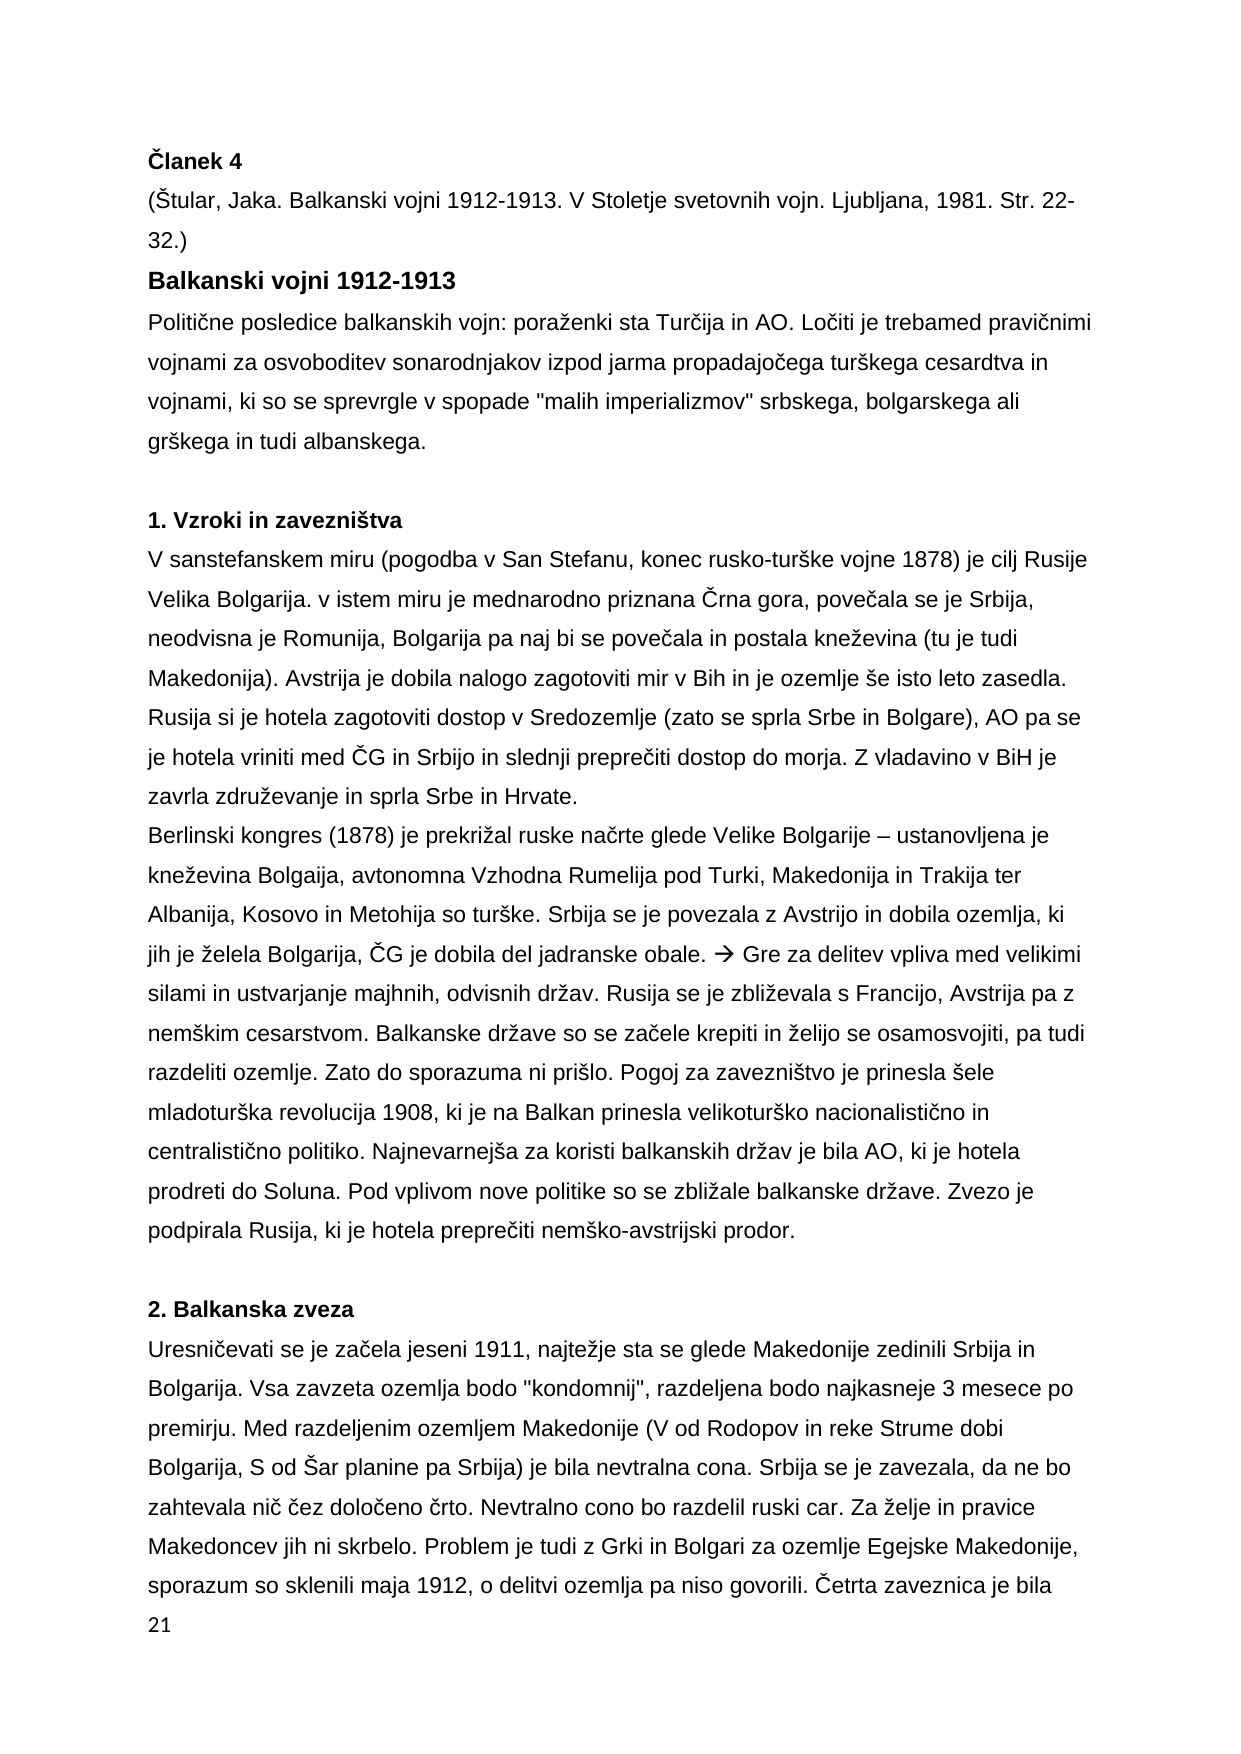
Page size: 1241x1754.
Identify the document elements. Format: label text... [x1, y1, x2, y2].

text 2. Balkanska zveza [148, 1296, 1093, 1322]
text (Štular, Jaka. Balkanski vojni 1912-1913. V Stoletje svetovnih vojn. Ljubljana, 1981. Str. 22-32.) [148, 187, 1093, 253]
text V sanstefanskem miru (pogodba v San Stefanu, konec rusko-turške vojne 1878) je cilj Rusije Velika Bolgarija. v istem miru je mednarodno priznana Črna gora, povečala se je Srbija, neodvisna je Romunija, Bolgarija pa naj bi se povečala in postala kneževina (tu je tudi Makedonija). Avstrija je dobila nalogo zagotoviti mir v Bih in je ozemlje še isto leto zasedla. Rusija si je hotela zagotoviti dostop v Sredozemlje (zato se sprla Srbe in Bolgare), AO pa se je hotela vriniti med ČG in Srbijo in slednji preprečiti dostop do morja. Z vladavino v BiH je zavrla združevanje in sprla Srbe in Hrvate. [148, 546, 1093, 809]
text 1. Vzroki in zavezništva [148, 507, 1093, 533]
text Politične posledice balkanskih vojn: poraženki sta Turčija in AO. Ločiti je trebamed pravičnimi vojnami za osvoboditev sonarodnjakov izpod jarma propadajočega turškega cesardtva in vojnami, ki so se sprevrgle v spopade "malih imperializmov" srbskega, bolgarskega ali grškega in tudi albanskega. [148, 309, 1093, 454]
text Uresničevati se je začela jeseni 1911, najtežje sta se glede Makedonije zedinili Srbija in Bolgarija. Vsa zavzeta ozemlja bodo "kondomnij", razdeljena bodo najkasneje 3 mesece po premirju. Med razdeljenim ozemljem Makedonije (V od Rodopov in reke Strume dobi Bolgarija, S od Šar planine pa Srbija) je bila nevtralna cona. Srbija se je zavezala, da ne bo zahtevala nič čez določeno črto. Nevtralno cono bo razdelil ruski car. Za želje in pravice Makedoncev jih ni skrbelo. Problem je tudi z Grki in Bolgari za ozemlje Egejske Makedonije, sporazum so sklenili maja 1912, o delitvi ozemlja pa niso govorili. Četrta zaveznica je bila [148, 1336, 1093, 1599]
text Berlinski kongres (1878) je prekrižal ruske načrte glede Velike Bolgarije – ustanovljena je kneževina Bolgaija, avtonomna Vzhodna Rumelija pod Turki, Makedonija in Trakija ter Albanija, Kosovo in Metohija so turške. Srbija se je povezala z Avstrijo in dobila ozemlja, ki jih je želela Bolgarija, ČG je dobila del jadranske obale.  Gre za delitev vpliva med velikimi silami in ustvarjanje majhnih, odvisnih držav. Rusija se je zbliževala s Francijo, Avstrija pa z nemškim cesarstvom. Balkanske države so se začele krepiti in želijo se osamosvojiti, pa tudi razdeliti ozemlje. Zato do sporazuma ni prišlo. Pogoj za zavezništvo je prinesla šele mladoturška revolucija 1908, ki je na Balkan prinesla velikoturško nacionalistično in centralistično politiko. Najnevarnejša za koristi balkanskih držav je bila AO, ki je hotela prodreti do Soluna. Pod vplivom nove politike so se zbližale balkanske države. Zvezo je podpirala Rusija, ki je hotela preprečiti nemško-avstrijski prodor. [148, 822, 1093, 1243]
text Balkanski vojni 1912-1913 [148, 266, 1093, 295]
text Članek 4 [148, 148, 1093, 174]
